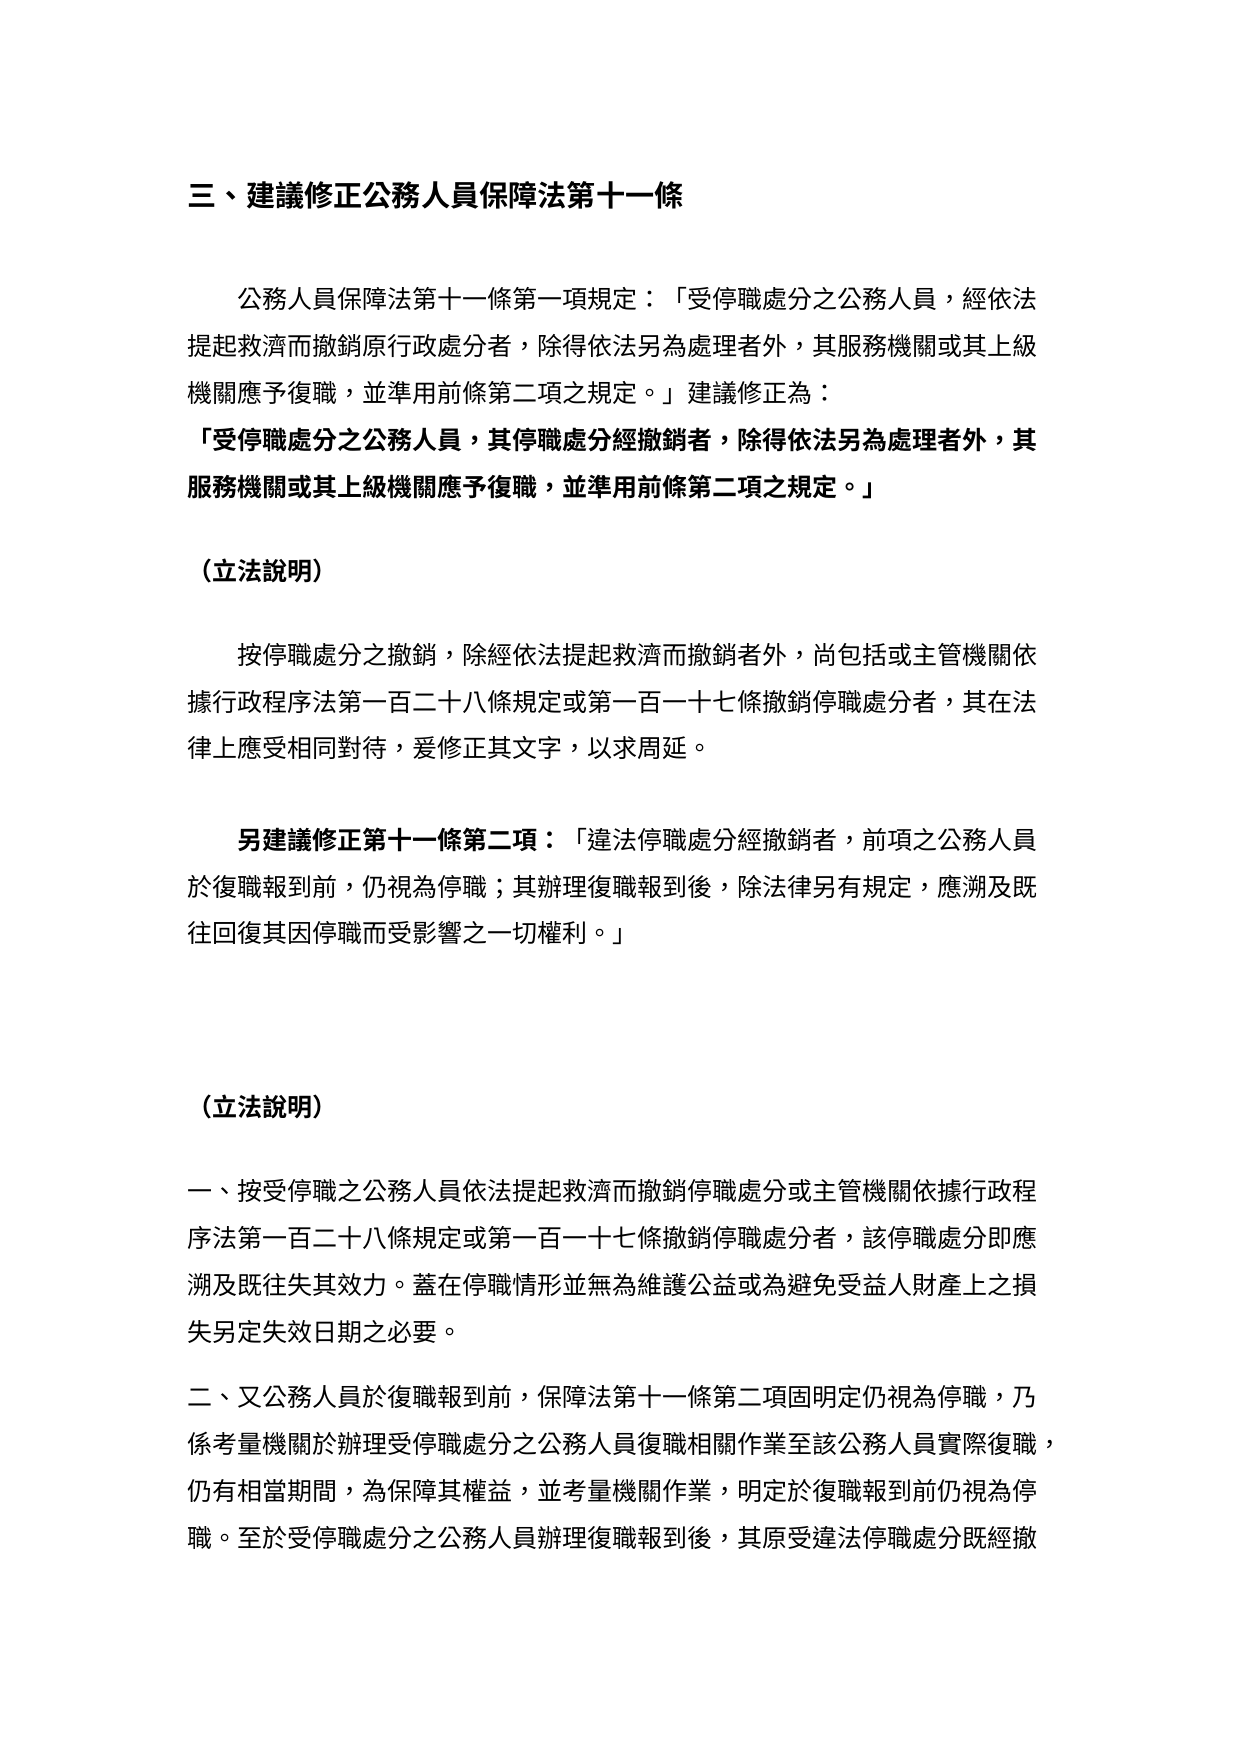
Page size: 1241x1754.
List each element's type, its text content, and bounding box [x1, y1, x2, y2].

text （立法說明） [187, 1081, 1053, 1118]
text 「受停職處分之公務人員，其停職處分經撤銷者，除得依法另為處理者外，其服務機關或其上級機關應予復職，並準用前條第二項之規定。」 [187, 413, 1053, 498]
text 公務人員保障法第十一條第一項規定：「受停職處分之公務人員，經依法提起救濟而撤銷原行政處分者，除得依法另為處理者外，其服務機關或其上級機關應予復職，並準用前條第二項之規定。」建議修正為： [187, 273, 1053, 404]
text 一、按受停職之公務人員依法提起救濟而撤銷停職處分或主管機關依據行政程序法第一百二十八條規定或第一百一十七條撤銷停職處分者，該停職處分即應溯及既往失其效力。蓋在停職情形並無為維護公益或為避免受益人財產上之損失另定失效日期之必要。 [187, 1164, 1053, 1343]
text （立法說明） [187, 544, 1053, 582]
text 另建議修正第十一條第二項：「違法停職處分經撤銷者，前項之公務人員於復職報到前，仍視為停職；其辦理復職報到後，除法律另有規定，應溯及既往回復其因停職而受影響之一切權利。」 [187, 813, 1053, 944]
text 按停職處分之撤銷，除經依法提起救濟而撤銷者外，尚包括或主管機關依據行政程序法第一百二十八條規定或第一百一十七條撤銷停職處分者，其在法律上應受相同對待，爰修正其文字，以求周延。 [187, 628, 1053, 759]
text 二、又公務人員於復職報到前，保障法第十一條第二項固明定仍視為停職，乃係考量機關於辦理受停職處分之公務人員復職相關作業至該公務人員實際復職，仍有相當期間，為保障其權益，並考量機關作業，明定於復職報到前仍視為停職。至於受停職處分之公務人員辦理復職報到後，其原受違法停職處分既經撤銷，仍應依行政程序法第一百十八條規定，溯及既往失其效力，受處分人應視為自始未受停職之處分，其任職年資、休假年資、退休年資、補辦考績等權益均不受該違法停職處分影響，始符保障法保障公務人員權益之立法意旨。惟因法律另有規定致無法溯及既往回復權利者，則仍應從其規定。例如公務人員考績法施行細則第二十四條規定：「前項復職人員，在考績年度內停職期間逾六個月者，不予辦理該年考績。依公務員懲戒法先行停職後，准予復職者之任職年資及考績，比照前二項規定辦理。」即屬無法溯及既往回復權利之適例。 [187, 1371, 1053, 1549]
text 三、建議修正公務人員保障法第十一條 [187, 150, 1053, 225]
